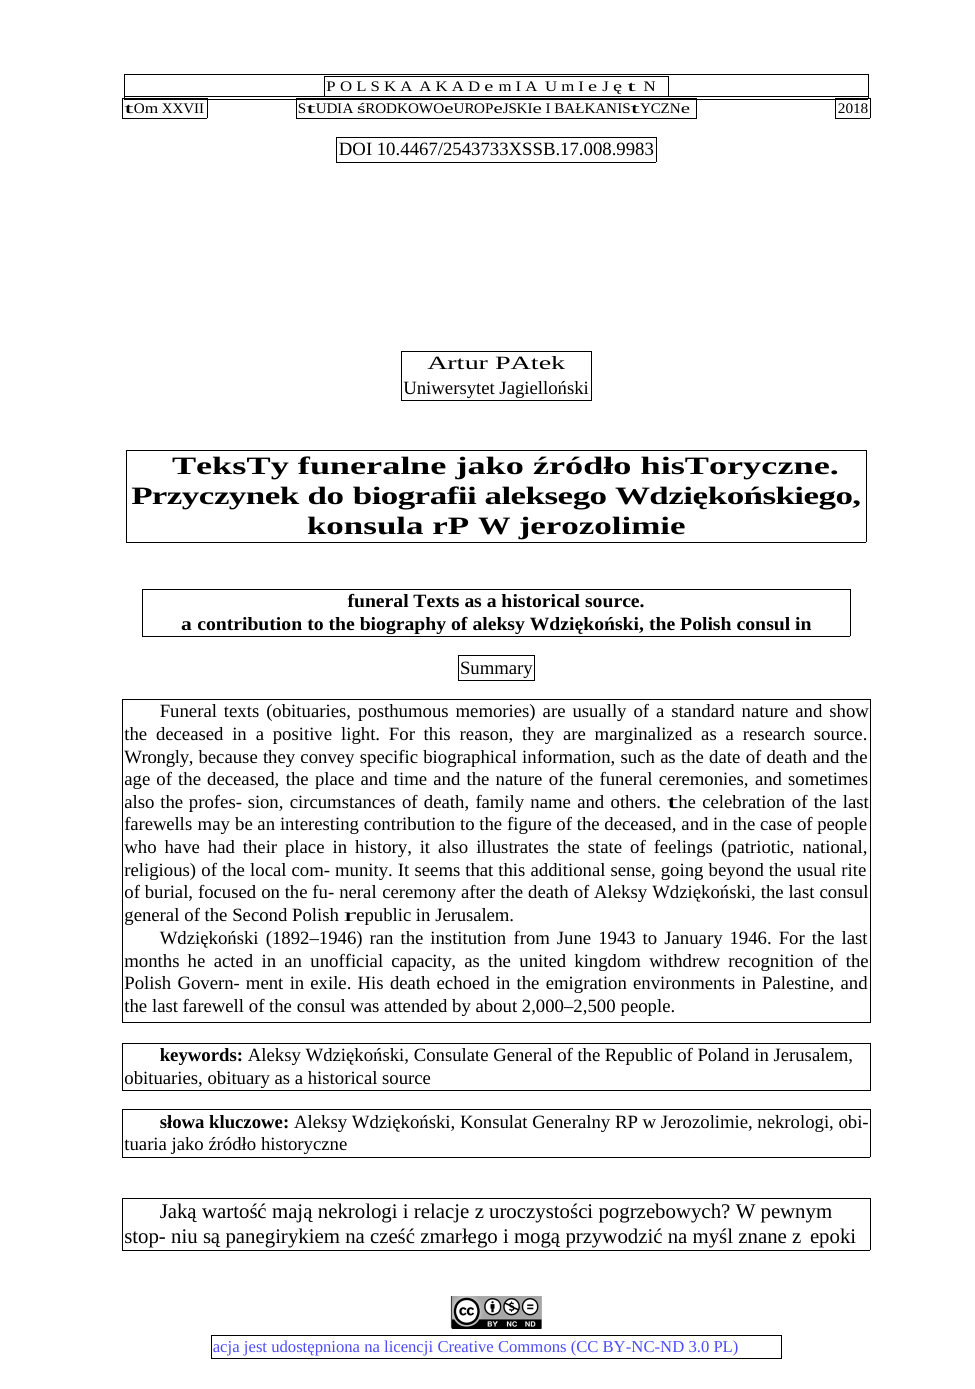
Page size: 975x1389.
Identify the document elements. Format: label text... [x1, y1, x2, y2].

text słowa kluczowe: Aleksy Wdziękoński, Konsulat Generalny RP w Jerozolimie, nekrologi, obi- tuaria jako źródło historyczne [124, 1111, 870, 1155]
text keywords: Aleksy Wdziękoński, Consulate General of the Republic of Poland in Jerusalem, [159, 1044, 870, 1066]
text tOm XXVII [124, 100, 207, 116]
text funeral Texts as a historical source. [143, 590, 850, 611]
text Funeral texts (obituaries, posthumous memories) are usually of a standard nature and show the deceased in a positive light. For this reason, they are marginalized as a research source. Wrongly, because they convey specific biographical information, such as the date of death and the age of the deceased, the place and time and the nature of the funeral ceremonies, and sometimes also the profes- sion, circumstances of death, family name and others. the celebration of the last farewells may be an interesting contribution to the figure of the deceased, and in the case of people who have had their place in history, it also illustrates the state of feelings (patriotic, national, religious) of the local com- munity. It seems that this additional sense, going beyond the usual rite of burial, focused on the fu- neral ceremony after the death of Aleksy Wdziękoński, the last consul general of the Second Polish republic in Jerusalem. [124, 700, 868, 925]
text DOI 10.4467/2543733XSSB.17.008.9983 [339, 138, 656, 160]
text Publikacja jest udostępniona na licencji Creative Commons (CC BY-­NC-­ND 3.0 PL) [213, 1337, 781, 1358]
text 2018 [838, 99, 870, 116]
text StUDIA śRODKOWOeUROPeJSKIe I BAŁKANIStYCZNe [298, 100, 696, 116]
text Artur PAtek [402, 352, 591, 373]
text obituaries, obituary as a historical source [124, 1067, 870, 1088]
text Uniwersytet Jagielloński [402, 377, 591, 398]
text Jaką wartość mają nekrologi i relacje z uroczystości pogrzebowych? W pewnym stop- niu są panegirykiem na cześć zmarłego i mogą przywodzić na myśl znane z epoki staro- [124, 1199, 870, 1250]
text Wdziękoński (1892–1946) ran the institution from June 1943 to January 1946. For the last months he acted in an unofficial capacity, as the united kingdom withdrew recognition of the Polish Govern- ment in exile. His death echoed in the emigration environments in Palestine, and the last farewell of the consul was attended by about 2,000–2,500 people. [124, 927, 869, 1016]
text Summary [460, 657, 534, 678]
text Przyczynek do biografii aleksego Wdziękońskiego, konsula rP W jerozolimie [129, 481, 863, 539]
text a contribution to the biography of aleksy Wdziękoński, the Polish consul in jerusalem [143, 613, 850, 636]
text P O L S K A A K A D e m I A U m I e J ę t N O ś C I [326, 77, 668, 96]
picture [450, 1296, 542, 1329]
text TeksTy funeralne jako źródło hisToryczne. [172, 451, 866, 480]
